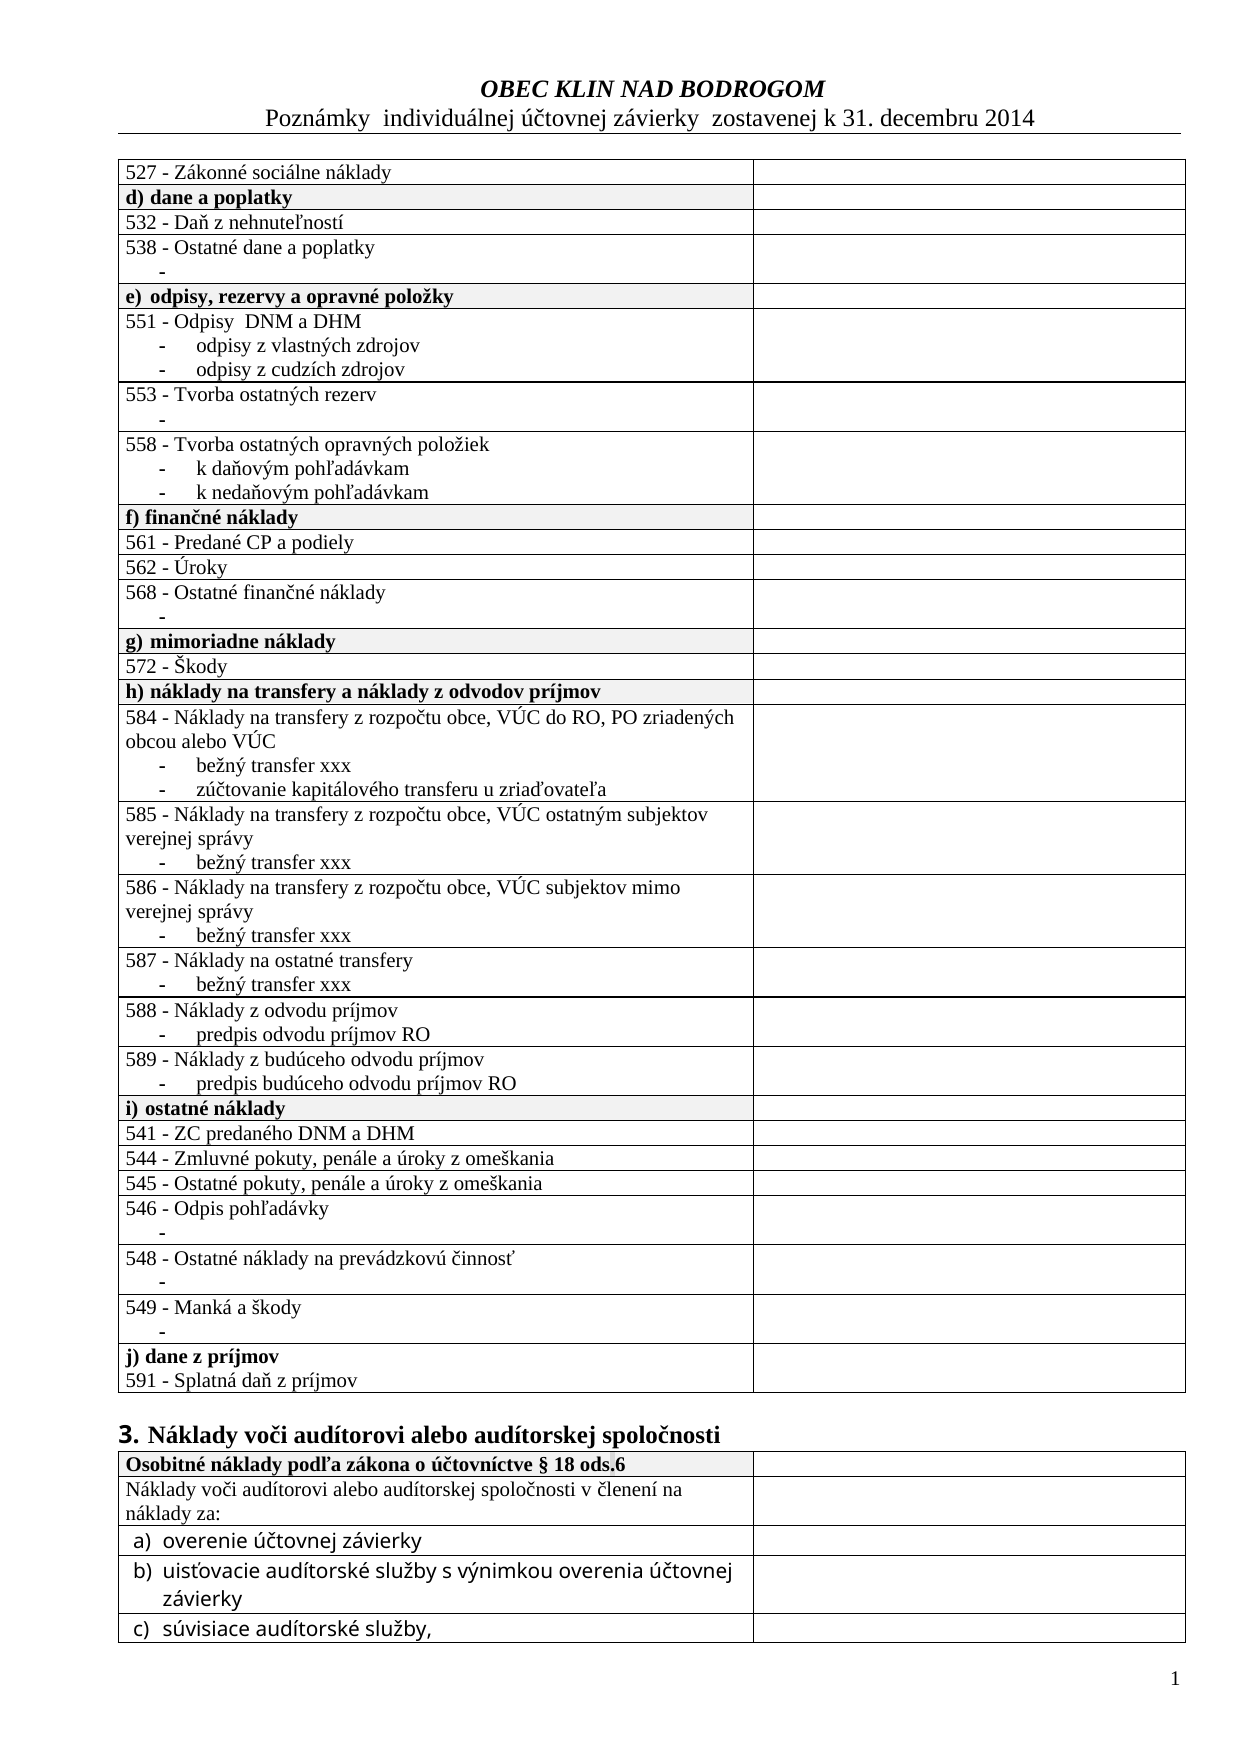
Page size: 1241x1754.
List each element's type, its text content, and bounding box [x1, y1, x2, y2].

table_cell [754, 1614, 1185, 1642]
table_cell [754, 555, 1185, 579]
table_cell 532 - Daň z nehnuteľností [119, 210, 753, 234]
table_cell [754, 309, 1185, 381]
table_cell [754, 1171, 1185, 1195]
table_cell 551 - Odpisy DNM a DHM odpisy z vlastných zdrojov odpisy z cudzích zdrojov [119, 309, 753, 381]
table_cell 562 - Úroky [119, 555, 753, 579]
table_cell 553 - Tvorba ostatných rezerv [119, 383, 753, 431]
table_cell [754, 160, 1185, 184]
table_cell [754, 284, 1185, 308]
table_cell 561 - Predané CP a podiely [119, 530, 753, 554]
table_cell [754, 210, 1185, 234]
table_cell [754, 1121, 1185, 1145]
list Náklady voči audítorovi alebo audítorskej spoločnosti [118, 1417, 1181, 1451]
table_cell finančné náklady [119, 505, 753, 529]
table_cell overenie účtovnej závierky [119, 1526, 753, 1555]
table_cell 584 - Náklady na transfery z rozpočtu obce, VÚC do RO, PO zriadených obcou alebo VÚC bežný transfer xxx zúčtovanie kapitálového transferu u zriaďovateľa [119, 705, 753, 801]
table_cell [754, 802, 1185, 874]
table_cell [754, 580, 1185, 628]
table_cell 545 - Ostatné pokuty, penále a úroky z omeškania [119, 1171, 753, 1195]
table_cell [754, 1245, 1185, 1293]
table_cell [754, 530, 1185, 554]
table_cell [754, 875, 1185, 947]
table_cell 549 - Manká a škody [119, 1295, 753, 1343]
table_cell 589 - Náklady z budúceho odvodu príjmov predpis budúceho odvodu príjmov RO [119, 1047, 753, 1095]
table_cell [754, 1556, 1185, 1613]
table_cell 586 - Náklady na transfery z rozpočtu obce, VÚC subjektov mimo verejnej správy bežný transfer xxx [119, 875, 753, 947]
table_cell dane a poplatky [119, 185, 753, 209]
table_cell [754, 654, 1185, 678]
table_cell [754, 1295, 1185, 1343]
table_cell [754, 383, 1185, 431]
table_cell [754, 235, 1185, 283]
table_cell [754, 705, 1185, 801]
table_cell 568 - Ostatné finančné náklady [119, 580, 753, 628]
table_cell 558 - Tvorba ostatných opravných položiek k daňovým pohľadávkam k nedaňovým pohľadávkam [119, 432, 753, 504]
table_cell 588 - Náklady z odvodu príjmov predpis odvodu príjmov RO [119, 998, 753, 1046]
table_cell [754, 432, 1185, 504]
table_cell [754, 1196, 1185, 1244]
table_cell ostatné náklady [119, 1096, 753, 1120]
table_cell 544 - Zmluvné pokuty, penále a úroky z omeškania [119, 1146, 753, 1170]
table_header Osobitné náklady podľa zákona o účtovníctve § 18 ods.6 [119, 1452, 753, 1476]
table_cell 527 - Zákonné sociálne náklady [119, 160, 753, 184]
table_cell 572 - Škody [119, 654, 753, 678]
table_cell mimoriadne náklady [119, 629, 753, 653]
table_cell odpisy, rezervy a opravné položky [119, 284, 753, 308]
table_cell náklady na transfery a náklady z odvodov príjmov [119, 680, 753, 703]
table_header [754, 1452, 1185, 1476]
table_cell [754, 1477, 1185, 1525]
table_cell [754, 680, 1185, 703]
table_cell [754, 1096, 1185, 1120]
table_cell 546 - Odpis pohľadávky [119, 1196, 753, 1244]
table_cell 541 - ZC predaného DNM a DHM [119, 1121, 753, 1145]
table_cell 585 - Náklady na transfery z rozpočtu obce, VÚC ostatným subjektov verejnej správy bežný transfer xxx [119, 802, 753, 874]
table_cell 538 - Ostatné dane a poplatky [119, 235, 753, 283]
table_cell [754, 629, 1185, 653]
table_cell súvisiace audítorské služby, [119, 1614, 753, 1642]
table_cell [754, 1146, 1185, 1170]
table_cell Náklady voči audítorovi alebo audítorskej spoločnosti v členení na náklady za: [119, 1477, 753, 1525]
table_cell 548 - Ostatné náklady na prevádzkovú činnosť [119, 1245, 753, 1293]
table_cell [754, 1526, 1185, 1555]
table_cell [754, 185, 1185, 209]
table_cell [754, 948, 1185, 996]
table_cell [754, 1047, 1185, 1095]
table_cell dane z príjmov 591 - Splatná daň z príjmov [119, 1344, 753, 1392]
table_cell 587 - Náklady na ostatné transfery bežný transfer xxx [119, 948, 753, 996]
table_cell [754, 998, 1185, 1046]
table_cell [754, 505, 1185, 529]
table_cell [754, 1344, 1185, 1392]
table_cell uisťovacie audítorské služby s výnimkou overenia účtovnej závierky [119, 1556, 753, 1613]
